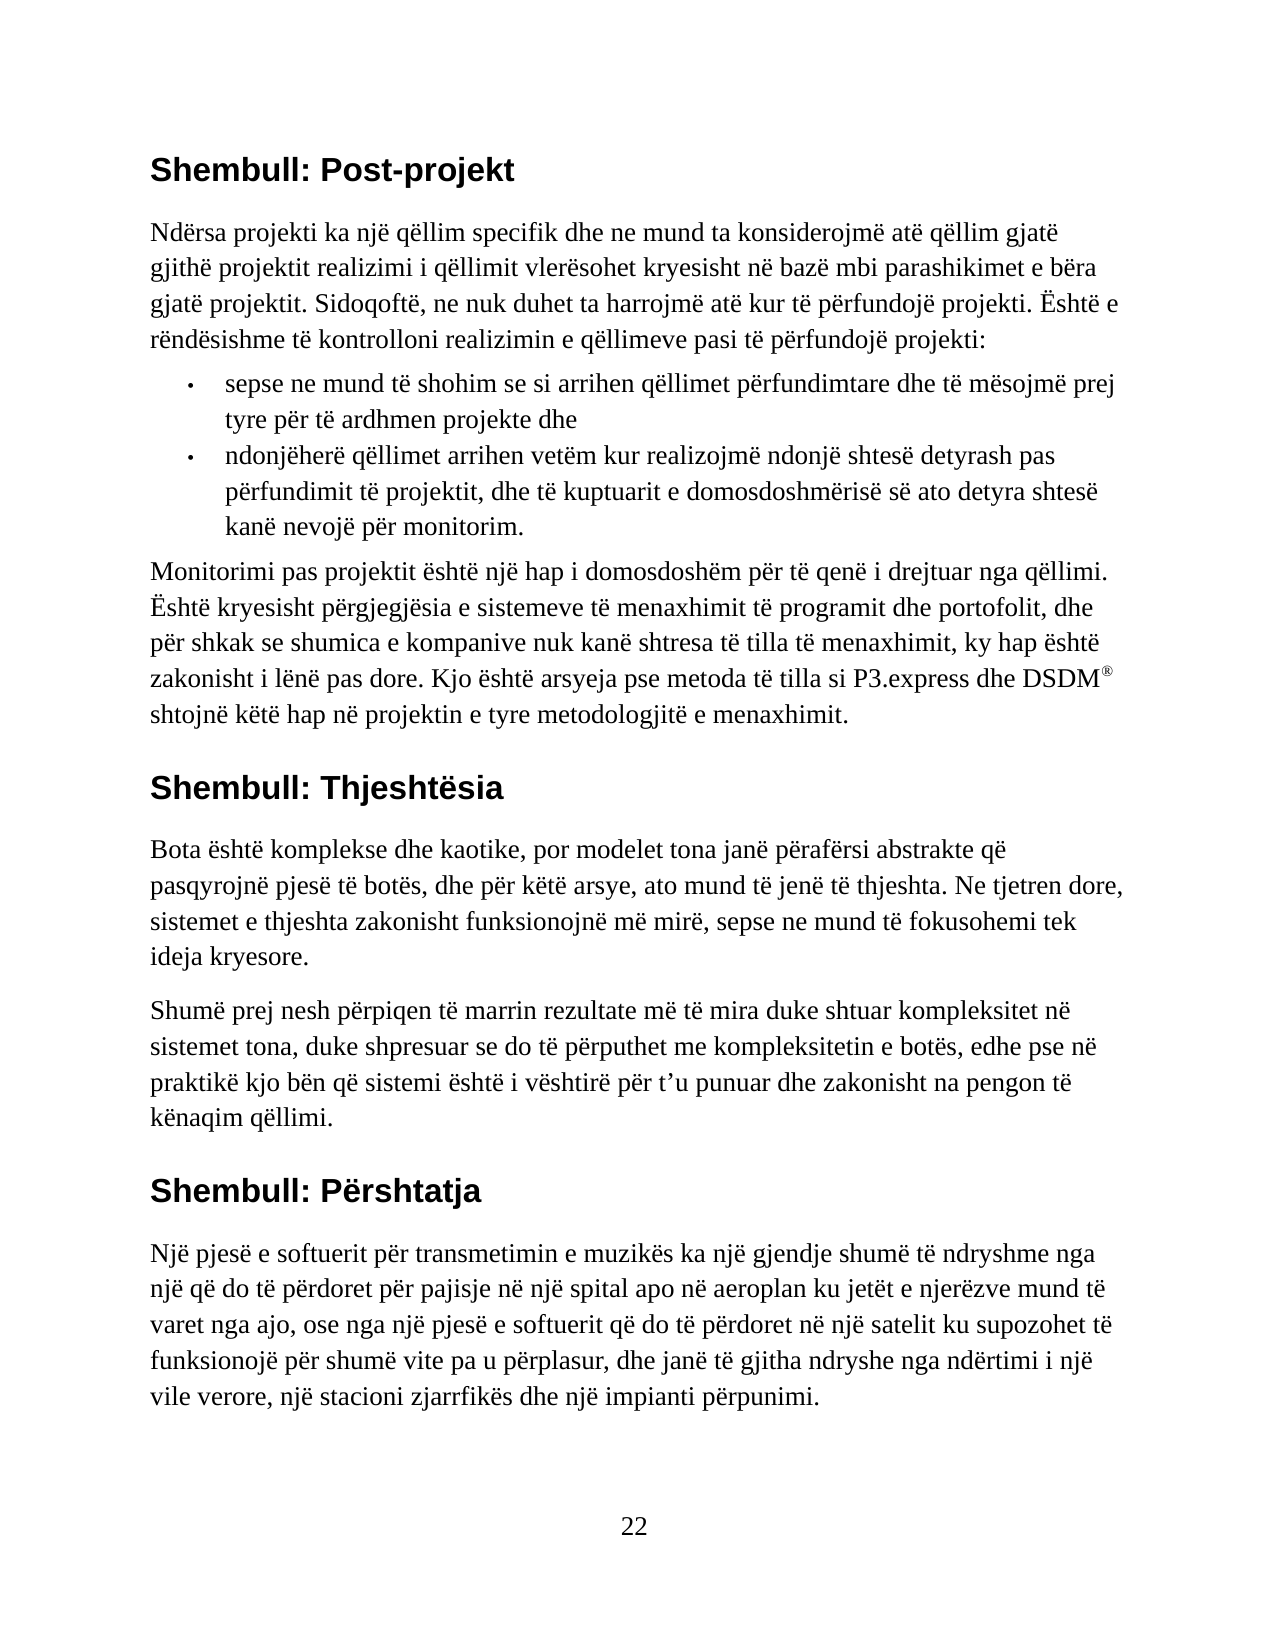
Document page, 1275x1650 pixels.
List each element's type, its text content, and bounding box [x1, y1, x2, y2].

list sepse ne mund të shohim se si arrihen qëllimet përfundimtare dhe të mësojmë prej tyre për të ardhmen projekte dhe [187, 367, 1125, 434]
text Ndërsa projekti ka një qëllim specifik dhe ne mund ta konsiderojmë atë qëllim gjatë gjithë projektit realizimi i qëllimit vlerësohet kryesisht në bazë mbi parashikimet e bëra gjatë projektit. Sidoqoftë, ne nuk duhet ta harrojmë atë kur të përfundojë projekti. Është e rëndësishme të kontrolloni realizimin e qëllimeve pasi të përfundojë projekti: [150, 216, 1125, 354]
subtitle Shembull: Përshtatja [150, 1171, 1125, 1209]
text Shumë prej nesh përpiqen të marrin rezultate më të mira duke shtuar kompleksitet në sistemet tona, duke shpresuar se do të përputhet me kompleksitetin e botës, edhe pse në praktikë kjo bën që sistemi është i vështirë për t’u punuar dhe zakonisht na pengon të kënaqim qëllimi. [150, 994, 1125, 1132]
subtitle Shembull: Post-projekt [150, 150, 1125, 188]
text Monitorimi pas projektit është një hap i domosdoshëm për të qenë i drejtuar nga qëllimi. Është kryesisht përgjegjësia e sistemeve të menaxhimit të programit dhe portofolit, dhe për shkak se shumica e kompanive nuk kanë shtresa të tilla të menaxhimit, ky hap është zakonisht i lënë pas dore. Kjo është arsyeja pse metoda të tilla si P3.express dhe DSDM® shtojnë këtë hap në projektin e tyre metodologjitë e menaxhimit. [150, 555, 1125, 729]
subtitle Shembull: Thjeshtësia [150, 768, 1125, 806]
list ndonjëherë qëllimet arrihen vetëm kur realizojmë ndonjë shtesë detyrash pas përfundimit të projektit, dhe të kuptuarit e domosdoshmërisë së ato detyra shtesë kanë nevojë për monitorim. [187, 439, 1125, 542]
text Bota është komplekse dhe kaotike, por modelet tona janë përafërsi abstrakte që pasqyrojnë pjesë të botës, dhe për këtë arsye, ato mund të jenë të thjeshta. Ne tjetren dore, sistemet e thjeshta zakonisht funksionojnë më mirë, sepse ne mund të fokusohemi tek ideja kryesore. [150, 833, 1125, 972]
text Një pjesë e softuerit për transmetimin e muzikës ka një gjendje shumë të ndryshme nga një që do të përdoret për pajisje në një spital apo në aeroplan ku jetët e njerëzve mund të varet nga ajo, ose nga një pjesë e softuerit që do të përdoret në një satelit ku supozohet të funksionojë për shumë vite pa u përplasur, dhe janë të gjitha ndryshe nga ndërtimi i një vile verore, një stacioni zjarrfikës dhe një impianti përpunimi. [150, 1237, 1125, 1411]
